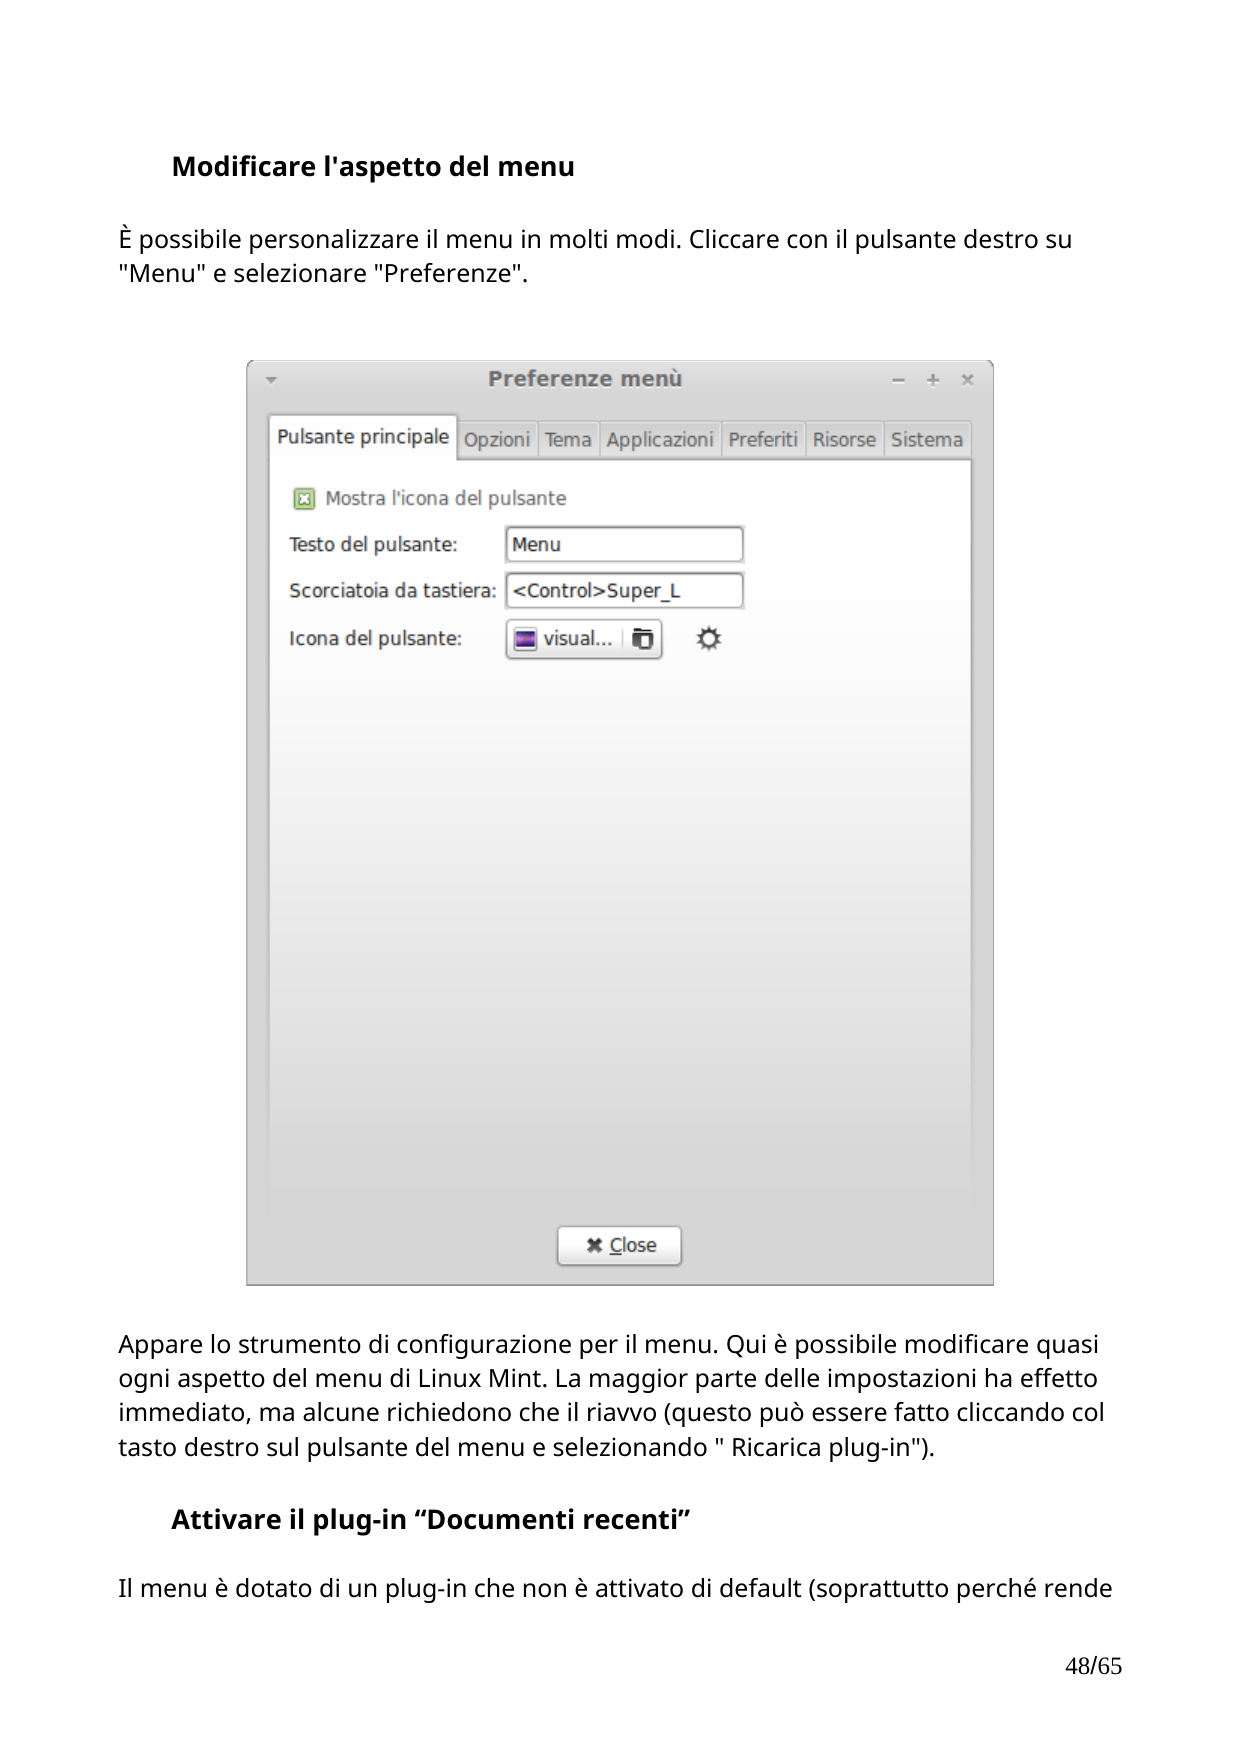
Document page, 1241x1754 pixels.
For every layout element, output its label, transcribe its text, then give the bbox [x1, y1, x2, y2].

text Il menu è dotato di un plug-in che non è attivato di default (soprattutto perché rende [118, 1537, 1122, 1605]
subtitle Attivare il plug-in “Documenti recenti” [171, 1463, 1122, 1537]
text Appare lo strumento di configurazione per il menu. Qui è possibile modificare quasi ogni aspetto del menu di Linux Mint. La maggior parte delle impostazioni ha effetto immediato, ma alcune richiedono che il riavvo (questo può essere fatto cliccando col tasto destro sul pulsante del menu e selezionando " Ricarica plug-in"). [118, 1327, 1122, 1463]
picture [246, 360, 994, 1286]
text È possibile personalizzare il menu in molti modi. Cliccare con il pulsante destro su "Menu" e selezionare "Preferenze". [118, 221, 1122, 352]
subtitle Modificare l'aspetto del menu [171, 148, 1122, 221]
